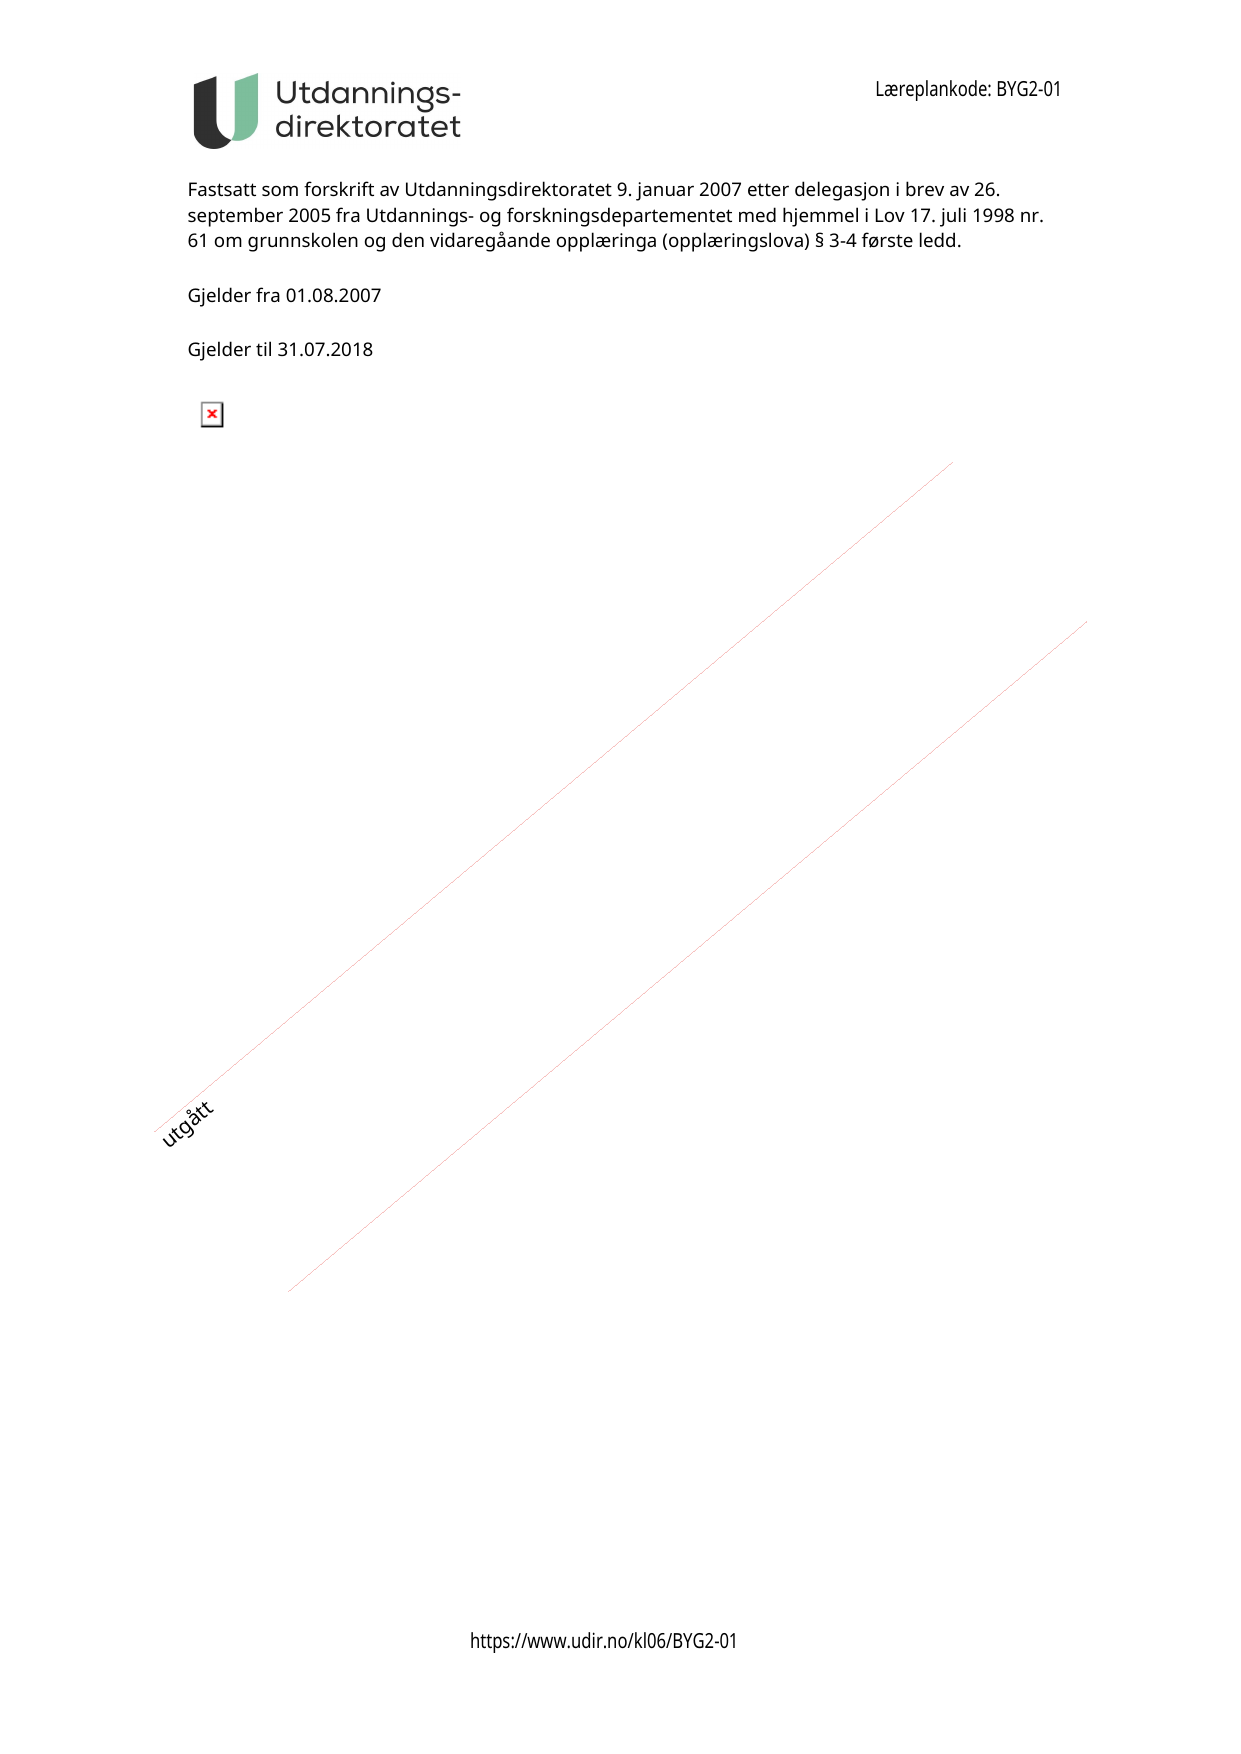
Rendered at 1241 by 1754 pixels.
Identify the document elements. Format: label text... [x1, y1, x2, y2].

picture [193, 73, 461, 149]
text Gjelder til 31.07.2018 [378, 337, 1053, 362]
picture [187, 391, 238, 442]
text Gjelder fra 01.08.2007 [386, 282, 1053, 308]
text Fastsatt som forskrift av Utdanningsdirektoratet 9. januar 2007 etter delegasjon i brev av 26. september 2005 fra Utdannings- og forskningsdepartementet med hjemmel i Lov 17. juli 1998 nr. 61 om grunnskolen og den vidaregåande opplæringa (opplæringslova) § 3-4 første ledd. [187, 176, 1053, 253]
